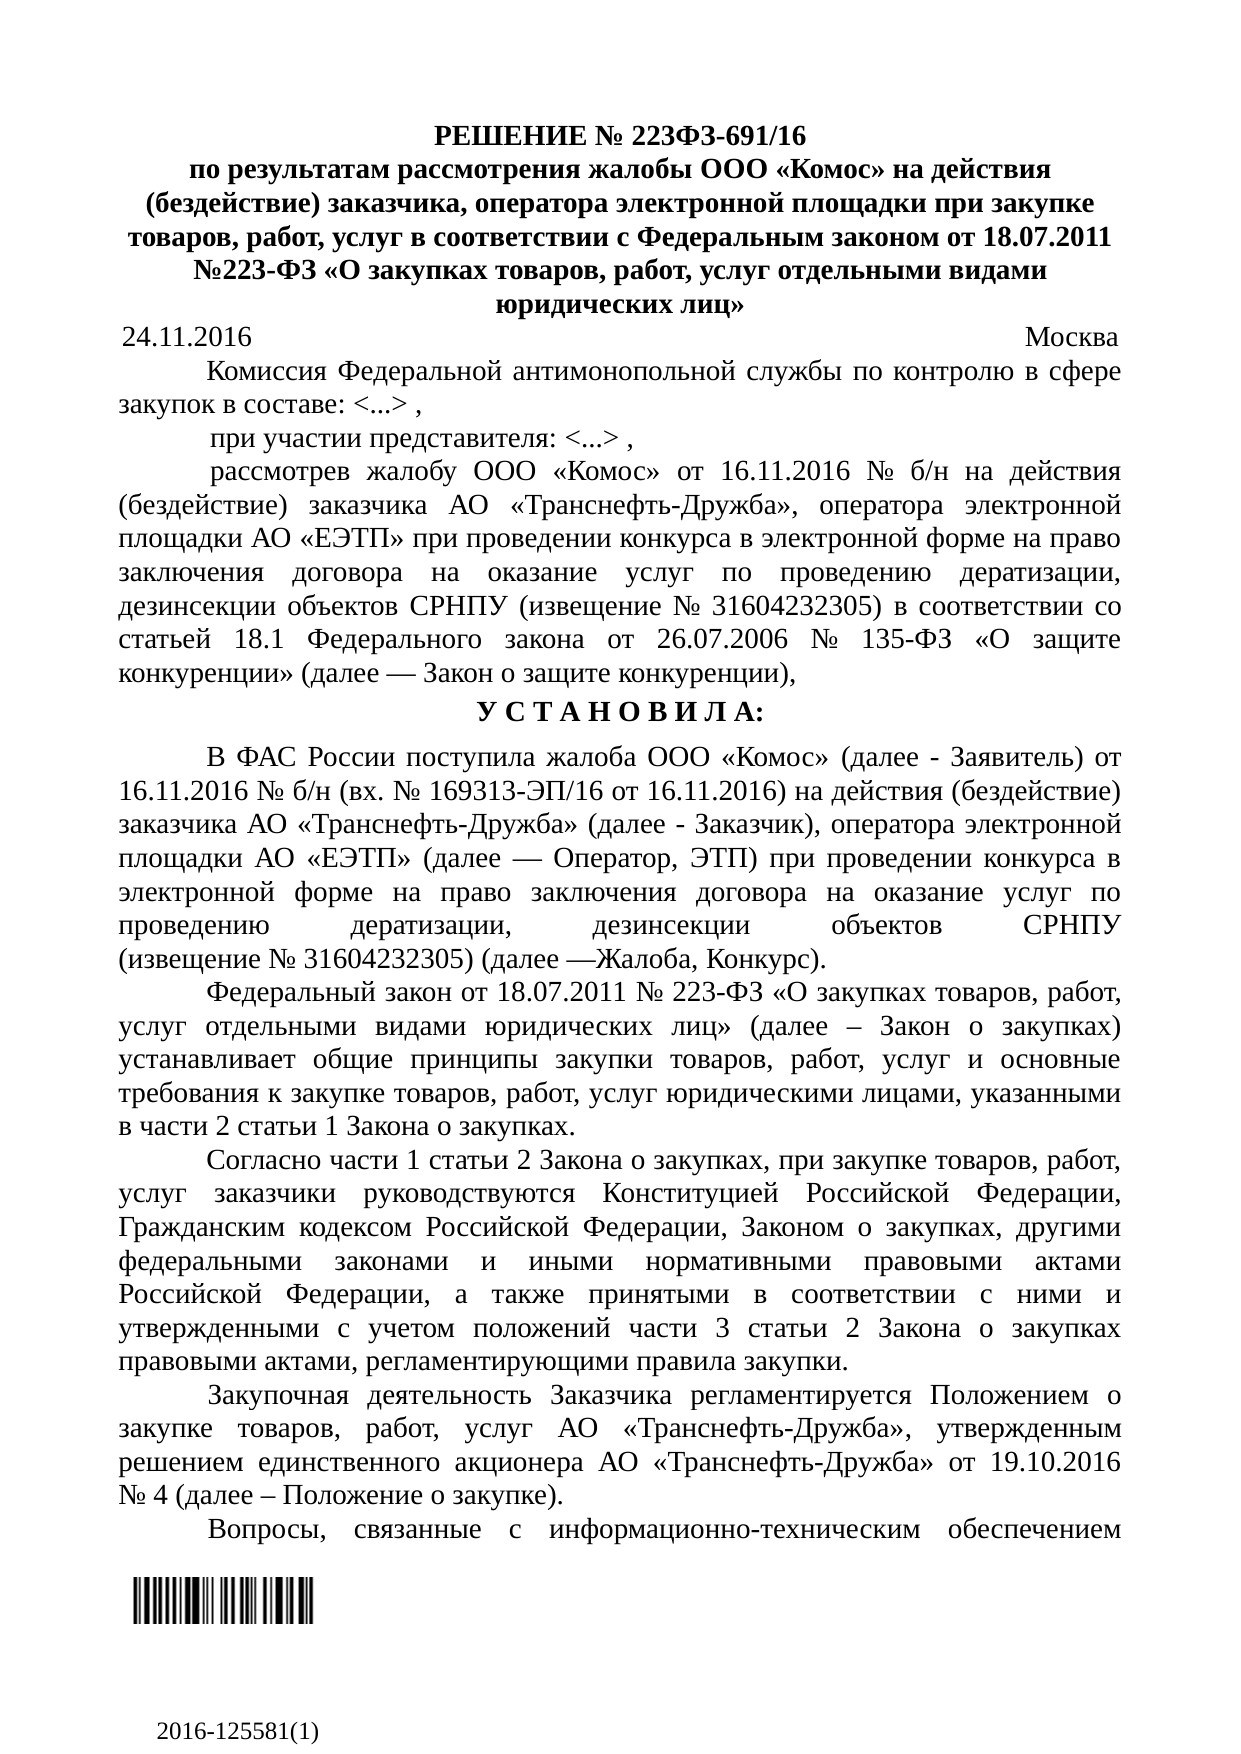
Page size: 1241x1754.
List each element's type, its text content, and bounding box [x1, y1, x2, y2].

text У С Т А Н О В И Л А: [118, 694, 1122, 728]
text при участии представителя: <...> , [118, 420, 1122, 453]
text Комиссия Федеральной антимонопольной службы по контролю в сфере закупок в составе: <...> , [118, 353, 1122, 420]
text Согласно части 1 статьи 2 Закона о закупках, при закупке товаров, работ, услуг заказчики руководствуются Конституцией Российской Федерации, Гражданским кодексом Российской Федерации, Законом о закупках, другими федеральными законами и иными нормативными правовыми актами Российской Федерации, а также принятыми в соответствии с ними и утвержденными с учетом положений части 3 статьи 2 Закона о закупках правовыми актами, регламентирующими правила закупки. [118, 1142, 1122, 1377]
text по результатам рассмотрения жалобы ООО «Комос» на действия (бездействие) заказчика, оператора электронной площадки при закупке товаров, работ, услуг в соответствии с Федеральным законом от 18.07.2011 №223-ФЗ «О закупках товаров, работ, услуг отдельными видами юридических лиц» [118, 152, 1122, 319]
text 24.11.2016 Москва [118, 319, 1122, 353]
text Закупочная деятельность Заказчика регламентируется Положением о закупке товаров, работ, услуг АО «Транснефть-Дружба», утвержденным решением единственного акционера АО «Транснефть-Дружба» от 19.10.2016 № 4 (далее – Положение о закупке). [118, 1377, 1122, 1511]
text РЕШЕНИЕ № 223ФЗ-691/16 [118, 118, 1122, 152]
text В ФАС России поступила жалоба ООО «Комос» (далее - Заявитель) от 16.11.2016 № б/н (вх. № 169313-ЭП/16 от 16.11.2016) на действия (бездействие) заказчика АО «Транснефть-Дружба» (далее - Заказчик), оператора электронной площадки АО «ЕЭТП» (далее — Оператор, ЭТП) при проведении конкурса в электронной форме на право заключения договора на оказание услуг по проведению дератизации, дезинсекции объектов СРНПУ (извещение № 31604232305) (далее —Жалоба, Конкурс). [118, 739, 1122, 974]
text рассмотрев жалобу ООО «Комос» от 16.11.2016 № б/н на действия (бездействие) заказчика АО «Транснефть-Дружба», оператора электронной площадки АО «ЕЭТП» при проведении конкурса в электронной форме на право заключения договора на оказание услуг по проведению дератизации, дезинсекции объектов СРНПУ (извещение № 31604232305) в соответствии со статьей 18.1 Федерального закона от 26.07.2006 № 135-ФЗ «О защите конкуренции» (далее — Закон о защите конкуренции), [118, 453, 1122, 688]
picture [118, 1577, 331, 1624]
text Федеральный закон от 18.07.2011 № 223-ФЗ «О закупках товаров, работ, услуг отдельными видами юридических лиц» (далее – Закон о закупках) устанавливает общие принципы закупки товаров, работ, услуг и основные требования к закупке товаров, работ, услуг юридическими лицами, указанными в части 2 статьи 1 Закона о закупках. [118, 974, 1122, 1142]
text Вопросы, связанные с информационно-техническим обеспечением [118, 1511, 1122, 1544]
